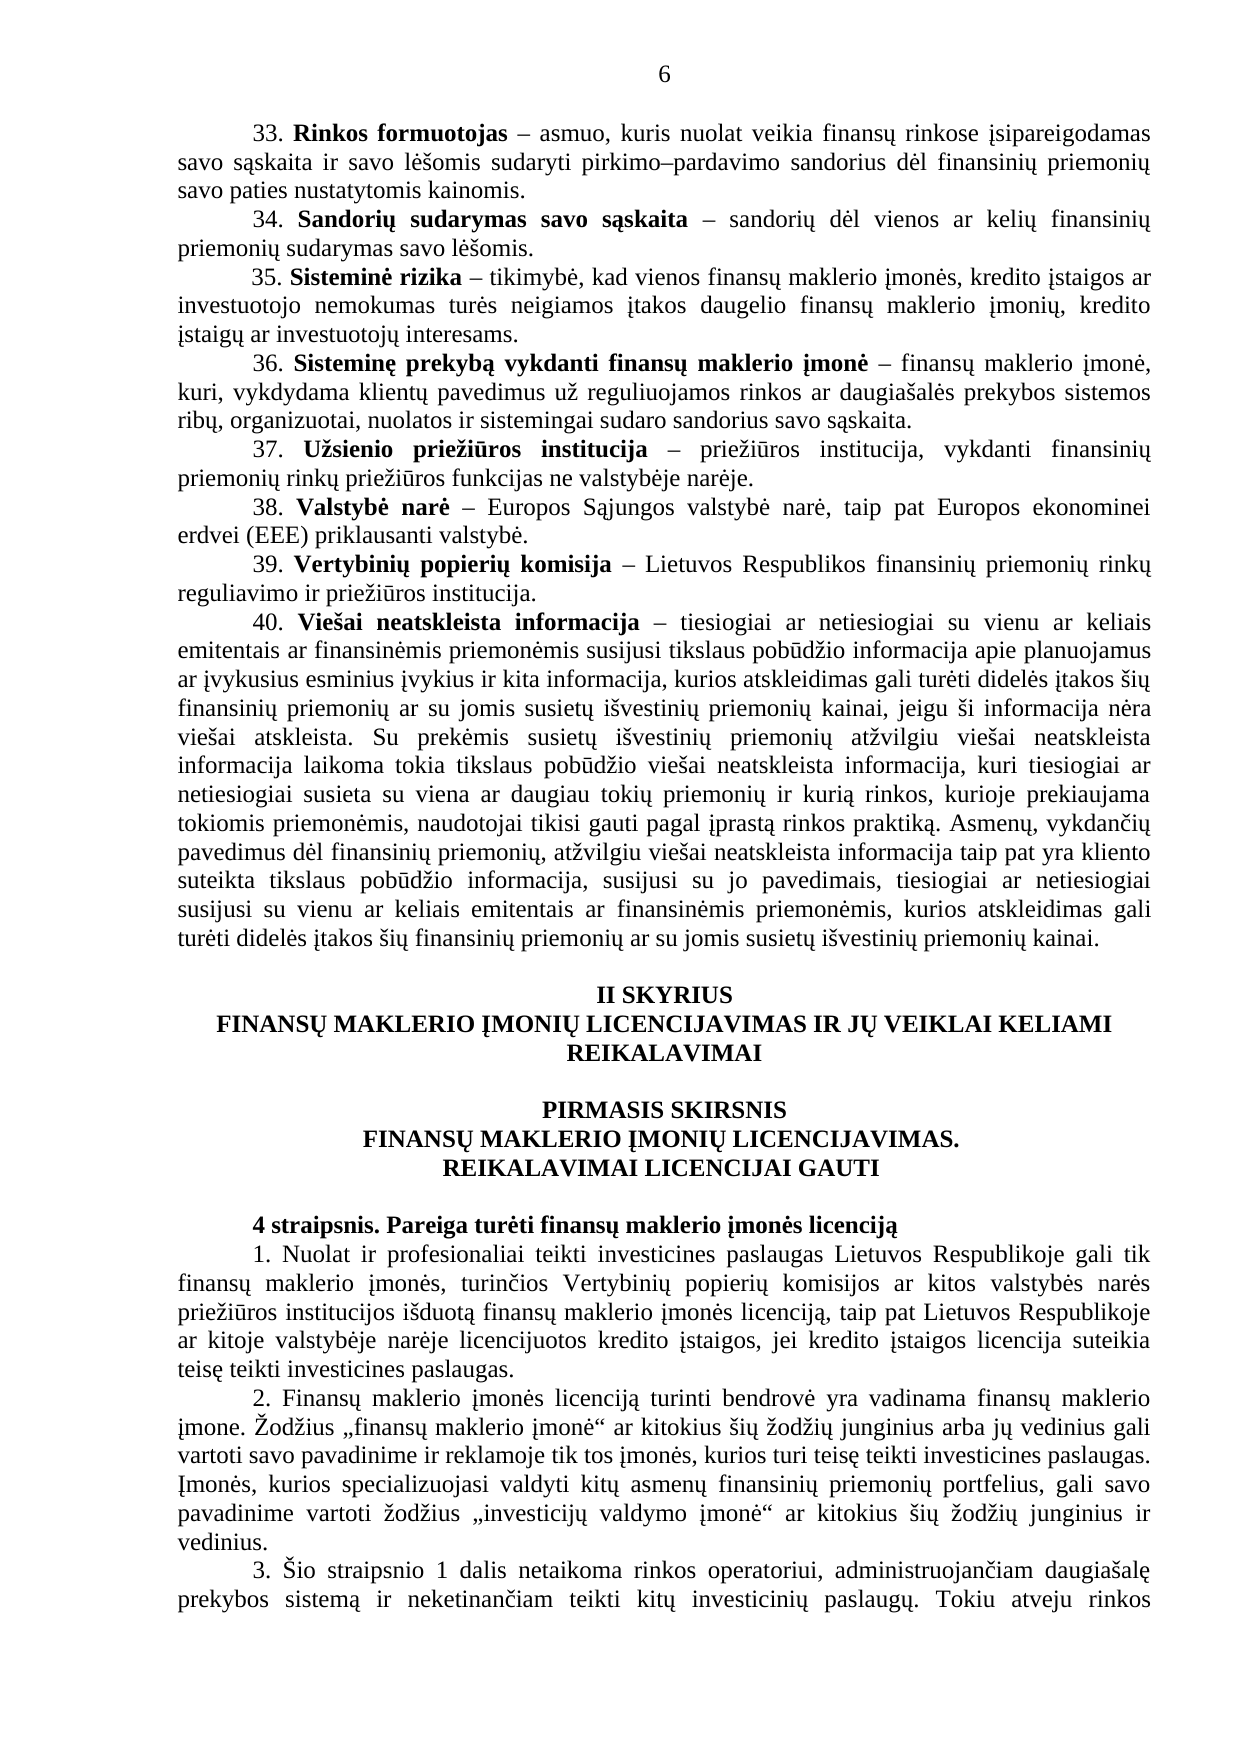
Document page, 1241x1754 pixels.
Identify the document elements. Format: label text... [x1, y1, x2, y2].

text 2. Finansų maklerio įmonės licenciją turinti bendrovė yra vadinama finansų maklerio įmone. Žodžius „finansų maklerio įmonė“ ar kitokius šių žodžių junginius arba jų vedinius gali vartoti savo pavadinime ir reklamoje tik tos įmonės, kurios turi teisę teikti investicines paslaugas. Įmonės, kurios specializuojasi valdyti kitų asmenų finansinių priemonių portfelius, gali savo pavadinime vartoti žodžius „investicijų valdymo įmonė“ ar kitokius šių žodžių junginius ir vedinius. [177, 1383, 1152, 1556]
text REIKALAVIMAI LICENCIJAI GAUTI [177, 1153, 1152, 1182]
text 1. Nuolat ir profesionaliai teikti investicines paslaugas Lietuvos Respublikoje gali tik finansų maklerio įmonės, turinčios Vertybinių popierių komisijos ar kitos valstybės narės priežiūros institucijos išduotą finansų maklerio įmonės licenciją, taip pat Lietuvos Respublikoje ar kitoje valstybėje narėje licencijuotos kredito įstaigos, jei kredito įstaigos licencija suteikia teisę teikti investicines paslaugas. [177, 1239, 1152, 1383]
text 36. Sisteminę prekybą vykdanti finansų maklerio įmonė – finansų maklerio įmonė, kuri, vykdydama klientų pavedimus už reguliuojamos rinkos ar daugiašalės prekybos sistemos ribų, organizuotai, nuolatos ir sistemingai sudaro sandorius savo sąskaita. [177, 348, 1152, 434]
text 3. Šio straipsnio 1 dalis netaikoma rinkos operatoriui, administruojančiam daugiašalę prekybos sistemą ir neketinančiam teikti kitų investicinių paslaugų. Tokiu atveju rinkos [177, 1556, 1152, 1613]
text 37. Užsienio priežiūros institucija – priežiūros institucija, vykdanti finansinių priemonių rinkų priežiūros funkcijas ne valstybėje narėje. [177, 434, 1152, 492]
text 39. Vertybinių popierių komisija – Lietuvos Respublikos finansinių priemonių rinkų reguliavimo ir priežiūros institucija. [177, 549, 1152, 607]
text 40. Viešai neatskleista informacija – tiesiogiai ar netiesiogiai su vienu ar keliais emitentais ar finansinėmis priemonėmis susijusi tikslaus pobūdžio informacija apie planuojamus ar įvykusius esminius įvykius ir kita informacija, kurios atskleidimas gali turėti didelės įtakos šių finansinių priemonių ar su jomis susietų išvestinių priemonių kainai, jeigu ši informacija nėra viešai atskleista. Su prekėmis susietų išvestinių priemonių atžvilgiu viešai neatskleista informacija laikoma tokia tikslaus pobūdžio viešai neatskleista informacija, kuri tiesiogiai ar netiesiogiai susieta su viena ar daugiau tokių priemonių ir kurią rinkos, kurioje prekiaujama tokiomis priemonėmis, naudotojai tikisi gauti pagal įprastą rinkos praktiką. Asmenų, vykdančių pavedimus dėl finansinių priemonių, atžvilgiu viešai neatskleista informacija taip pat yra kliento suteikta tikslaus pobūdžio informacija, susijusi su jo pavedimais, tiesiogiai ar netiesiogiai susijusi su vienu ar keliais emitentais ar finansinėmis priemonėmis, kurios atskleidimas gali turėti didelės įtakos šių finansinių priemonių ar su jomis susietų išvestinių priemonių kainai. [177, 607, 1152, 952]
text 4 straipsnis. Pareiga turėti finansų maklerio įmonės licenciją [177, 1211, 1152, 1239]
text FINANSŲ MAKLERIO ĮMONIŲ LICENCIJAVIMAS IR JŲ VEIKLAI KELIAMI REIKALAVIMAI [177, 1009, 1152, 1067]
text 34. Sandorių sudarymas savo sąskaita – sandorių dėl vienos ar kelių finansinių priemonių sudarymas savo lėšomis. [177, 204, 1152, 262]
text PIRMASIS SKIRSNIS FINANSŲ MAKLERIO ĮMONIŲ LICENCIJAVIMAS. [177, 1096, 1152, 1153]
text II SKYRIUS [177, 981, 1152, 1009]
text 33. Rinkos formuotojas – asmuo, kuris nuolat veikia finansų rinkose įsipareigodamas savo sąskaita ir savo lėšomis sudaryti pirkimo–pardavimo sandorius dėl finansinių priemonių savo paties nustatytomis kainomis. [177, 118, 1152, 204]
text 35. Sisteminė rizika – tikimybė, kad vienos finansų maklerio įmonės, kredito įstaigos ar investuotojo nemokumas turės neigiamos įtakos daugelio finansų maklerio įmonių, kredito įstaigų ar investuotojų interesams. [177, 262, 1152, 348]
text 38. Valstybė narė – Europos Sąjungos valstybė narė, taip pat Europos ekonominei erdvei (EEE) priklausanti valstybė. [177, 492, 1152, 549]
